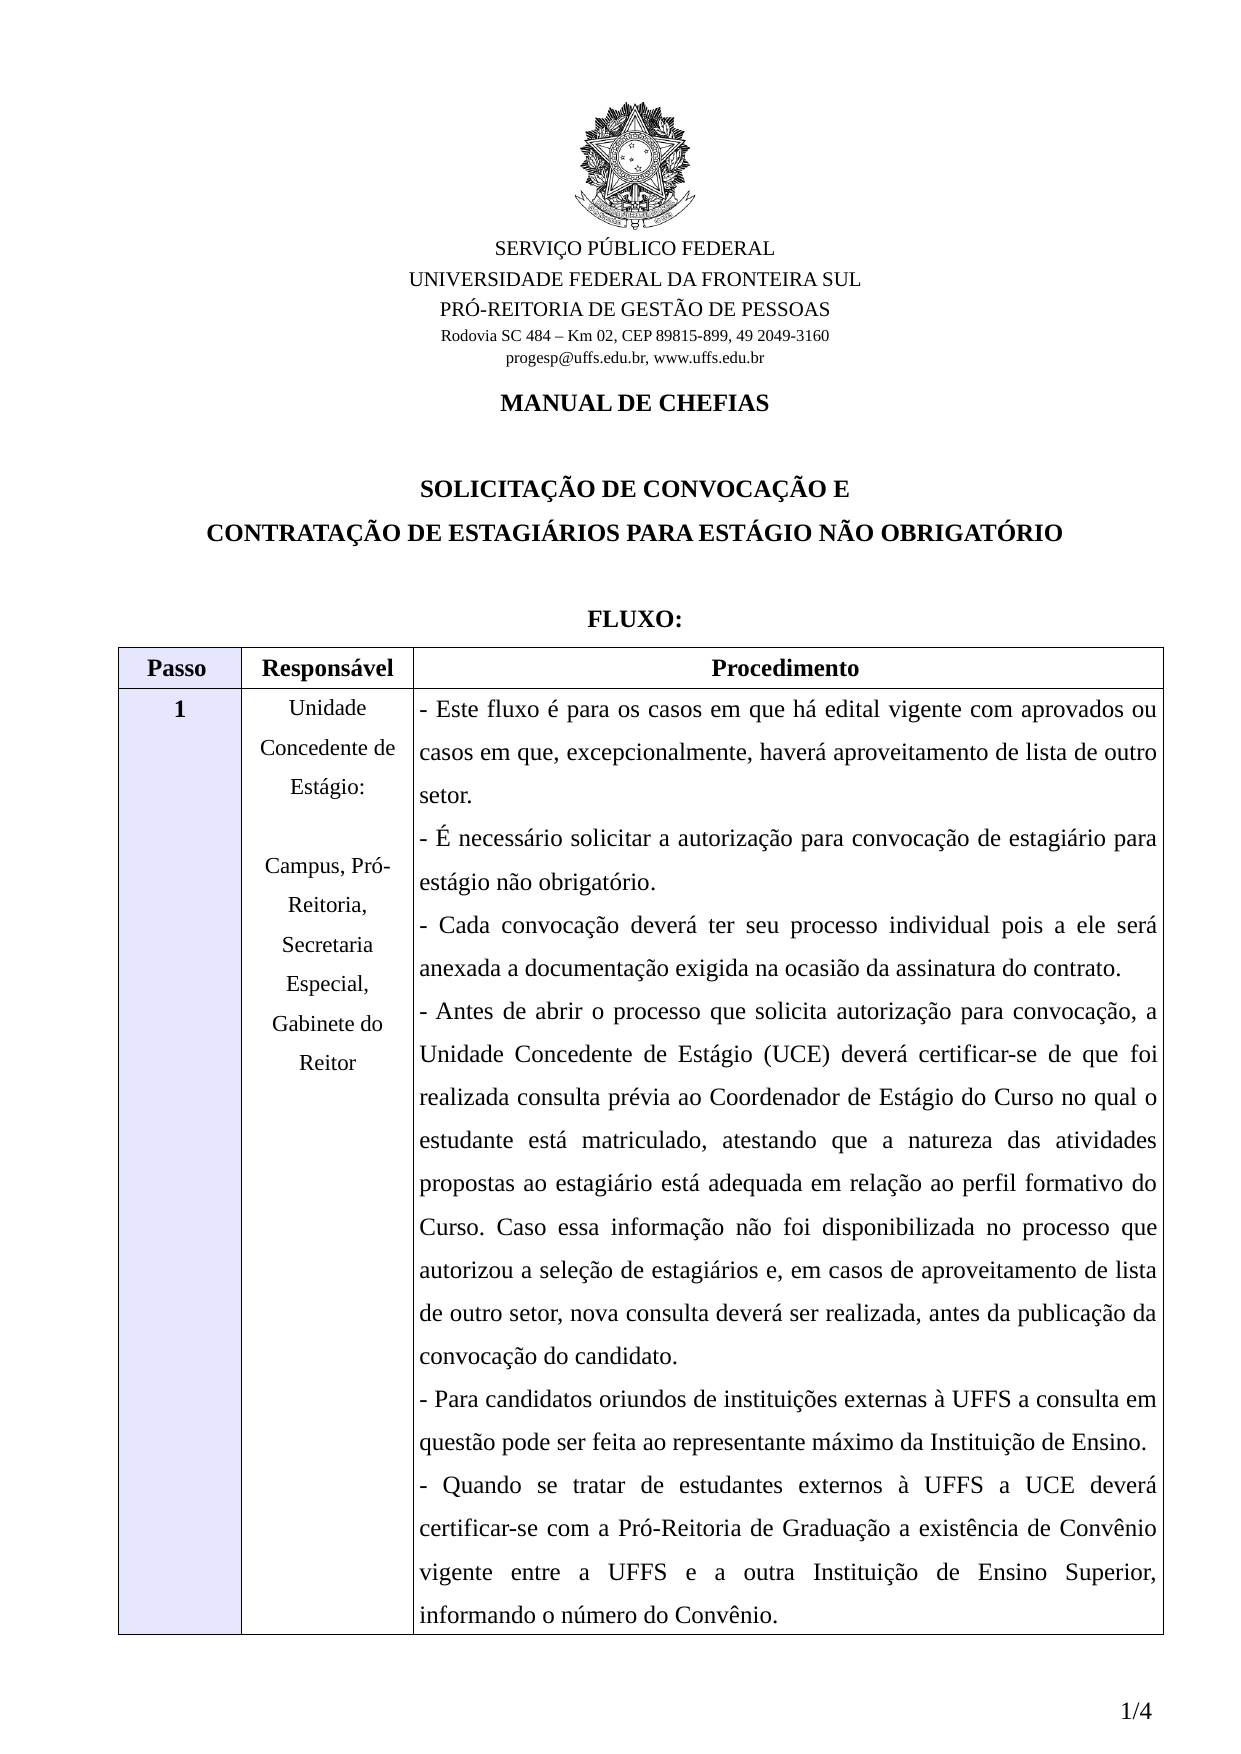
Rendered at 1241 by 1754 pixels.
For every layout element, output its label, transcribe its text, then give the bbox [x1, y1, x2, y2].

text SOLICITAÇÃO DE CONVOCAÇÃO E [118, 474, 1152, 503]
text SERVIÇO PÚBLICO FEDERAL [118, 231, 1152, 262]
table_header Procedimento [414, 648, 1163, 688]
text FLUXO: [118, 604, 1152, 633]
text MANUAL DE CHEFIAS [118, 388, 1152, 417]
table_cell Unidade Concedente de Estágio: Campus, Pró-Reitoria, Secretaria Especial, Gabinete do Reitor [242, 689, 413, 1634]
table_header Passo [119, 648, 241, 688]
text PRÓ-REITORIA DE GESTÃO DE PESSOAS [118, 292, 1152, 323]
table_cell - Este fluxo é para os casos em que há edital vigente com aprovados ou casos em que, excepcionalmente, haverá aproveitamento de lista de outro setor. - É necessário solicitar a autorização para convocação de estagiário para estágio não obrigatório. - Cada convocação deverá ter seu processo individual pois a ele será anexada a documentação exigida na ocasião da assinatura do contrato. - Antes de abrir o processo que solicita autorização para convocação, a Unidade Concedente de Estágio (UCE) deverá certificar-se de que foi realizada consulta prévia ao Coordenador de Estágio do Curso no qual o estudante está matriculado, atestando que a natureza das atividades propostas ao estagiário está adequada em relação ao perfil formativo do Curso. Caso essa informação não foi disponibilizada no processo que autorizou a seleção de estagiários e, em casos de aproveitamento de lista de outro setor, nova consulta deverá ser realizada, antes da publicação da convocação do candidato. - Para candidatos oriundos de instituições externas à UFFS a consulta em questão pode ser feita ao representante máximo da Instituição de Ensino. - Quando se tratar de estudantes externos à UFFS a UCE deverá certificar-se com a Pró-Reitoria de Graduação a existência de Convênio vigente entre a UFFS e a outra Instituição de Ensino Superior, informando o número do Convênio. [414, 689, 1163, 1634]
table_cell 1 [119, 689, 241, 1634]
text CONTRATAÇÃO DE ESTAGIÁRIOS PARA ESTÁGIO NÃO OBRIGATÓRIO [118, 518, 1152, 546]
text progesp@uffs.edu.br, www.uffs.edu.br [118, 347, 1152, 367]
text Rodovia SC 484 – Km 02, CEP 89815-899, 49 2049-3160 [118, 323, 1152, 347]
text UNIVERSIDADE FEDERAL DA FRONTEIRA SUL [118, 262, 1152, 292]
table_header Responsável [242, 648, 413, 688]
